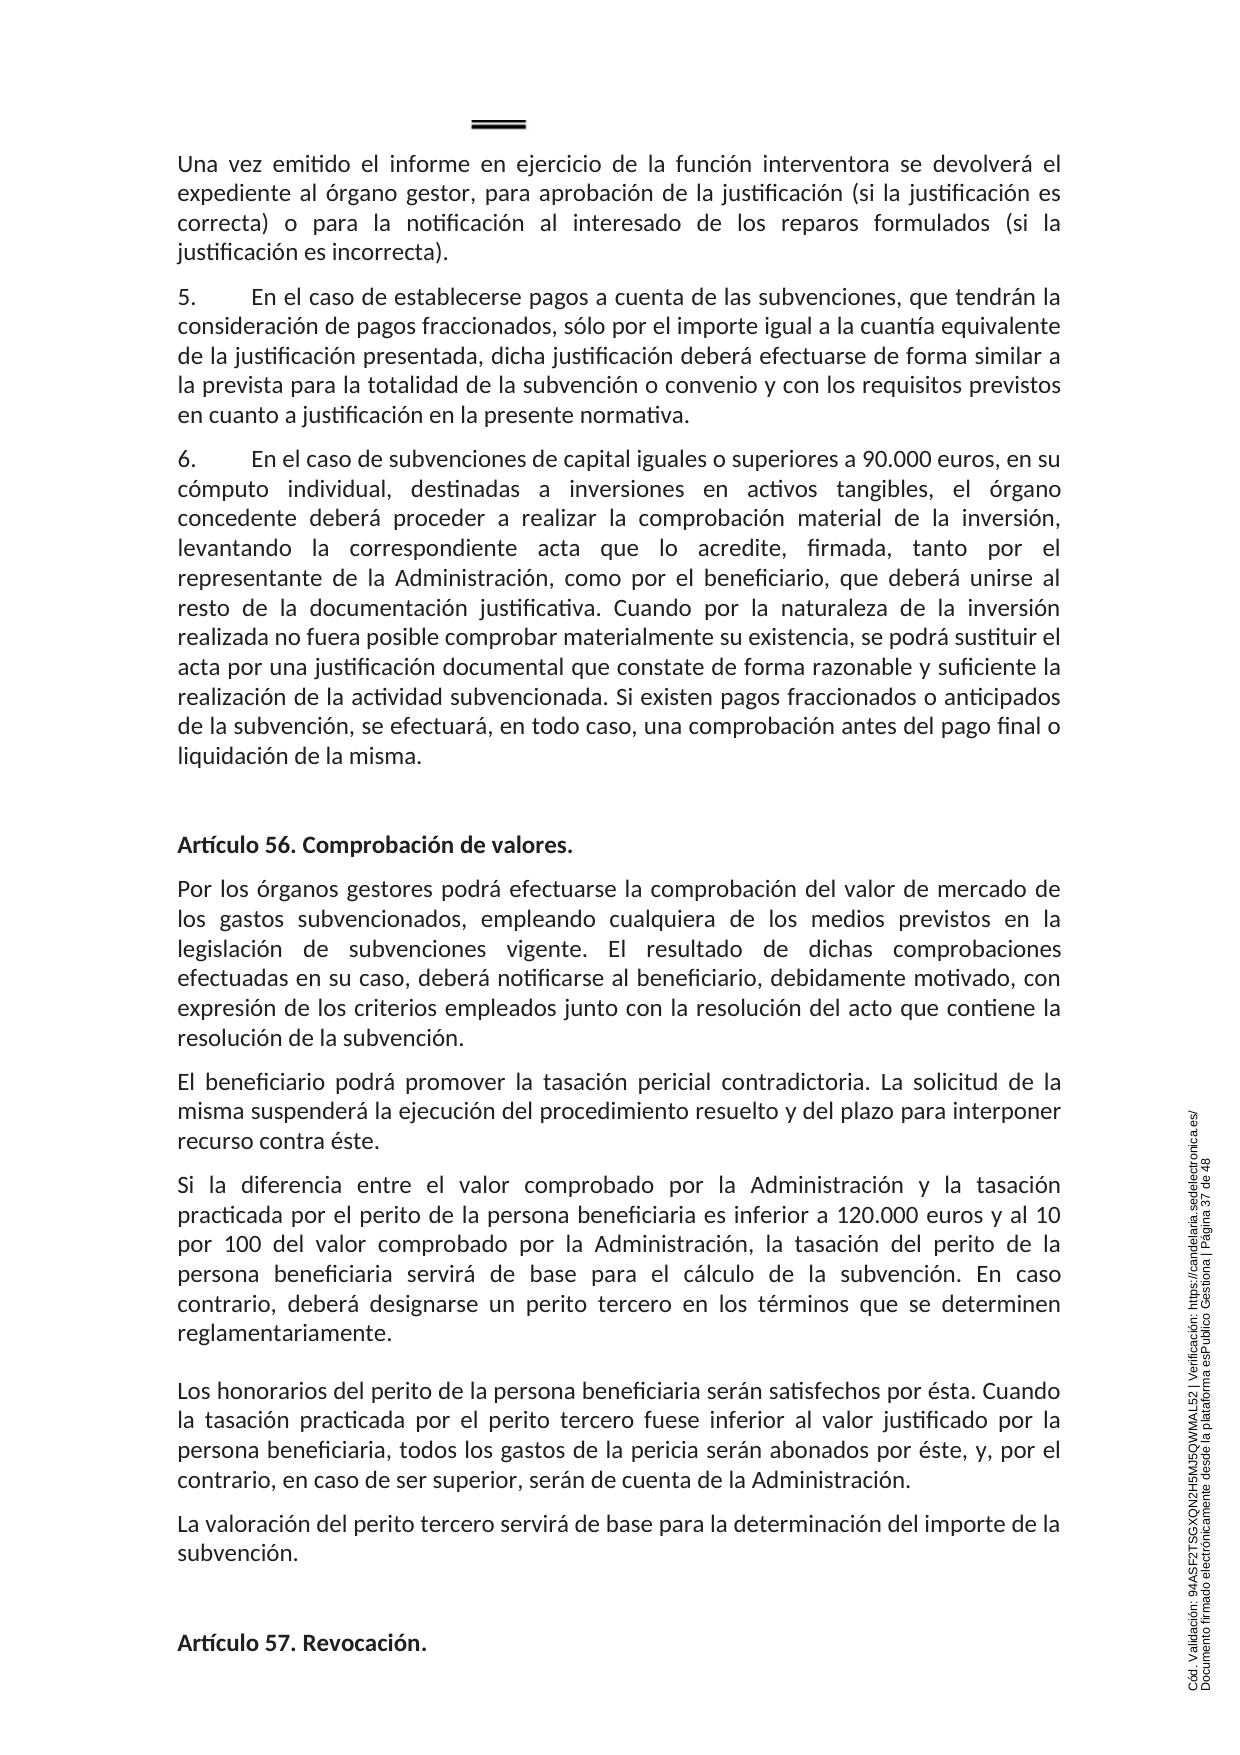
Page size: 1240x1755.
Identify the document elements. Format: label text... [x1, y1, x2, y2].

text La valoración del perito tercero servirá de base para la determinación del importe de la subvención. [177, 1509, 1062, 1568]
text El beneficiario podrá promover la tasación pericial contradictoria. La solicitud de la misma suspenderá la ejecución del procedimiento resuelto y del plazo para interponer recurso contra éste. [177, 1067, 1062, 1156]
text Una vez emitido el informe en ejercicio de la función interventora se devolverá el expediente al órgano gestor, para aprobación de la justificación (si la justificación es correcta) o para la notificación al interesado de los reparos formulados (si la justificación es incorrecta). [177, 148, 1062, 267]
list En el caso de subvenciones de capital iguales o superiores a 90.000 euros, en su cómputo individual, destinadas a inversiones en activos tangibles, el órgano concedente deberá proceder a realizar la comprobación material de la inversión, levantando la correspondiente acta que lo acredite, firmada, tanto por el representante de la Administración, como por el beneficiario, que deberá unirse al resto de la documentación justificativa. Cuando por la naturaleza de la inversión realizada no fuera posible comprobar materialmente su existencia, se podrá sustituir el acta por una justificación documental que constate de forma razonable y suficiente la realización de la actividad subvencionada. Si existen pagos fraccionados o anticipados de la subvención, se efectuará, en todo caso, una comprobación antes del pago final o liquidación de la misma. [177, 444, 1062, 771]
text Artículo 57. Revocación. [177, 1627, 1063, 1658]
text Si la diferencia entre el valor comprobado por la Administración y la tasación practicada por el perito de la persona beneficiaria es inferior a 120.000 euros y al 10 por 100 del valor comprobado por la Administración, la tasación del perito de la persona beneficiaria servirá de base para el cálculo de la subvención. En caso contrario, deberá designarse un perito tercero en los términos que se determinen reglamentariamente. [177, 1170, 1062, 1348]
text Los honorarios del perito de la persona beneficiaria serán satisfechos por ésta. Cuando la tasación practicada por el perito tercero fuese inferior al valor justificado por la persona beneficiaria, todos los gastos de la pericia serán abonados por éste, y, por el contrario, en caso de ser superior, serán de cuenta de la Administración. [177, 1376, 1062, 1494]
text Por los órganos gestores podrá efectuarse la comprobación del valor de mercado de los gastos subvencionados, empleando cualquiera de los medios previstos en la legislación de subvenciones vigente. El resultado de dichas comprobaciones efectuadas en su caso, deberá notificarse al beneficiario, debidamente motivado, con expresión de los criterios empleados junto con la resolución del acto que contiene la resolución de la subvención. [177, 874, 1062, 1052]
list En el caso de establecerse pagos a cuenta de las subvenciones, que tendrán la consideración de pagos fraccionados, sólo por el importe igual a la cuantía equivalente de la justificación presentada, dicha justificación deberá efectuarse de forma similar a la prevista para la totalidad de la subvención o convenio y con los requisitos previstos en cuanto a justificación en la presente normativa. [177, 281, 1062, 430]
text Artículo 56. Comprobación de valores. [177, 830, 1063, 860]
